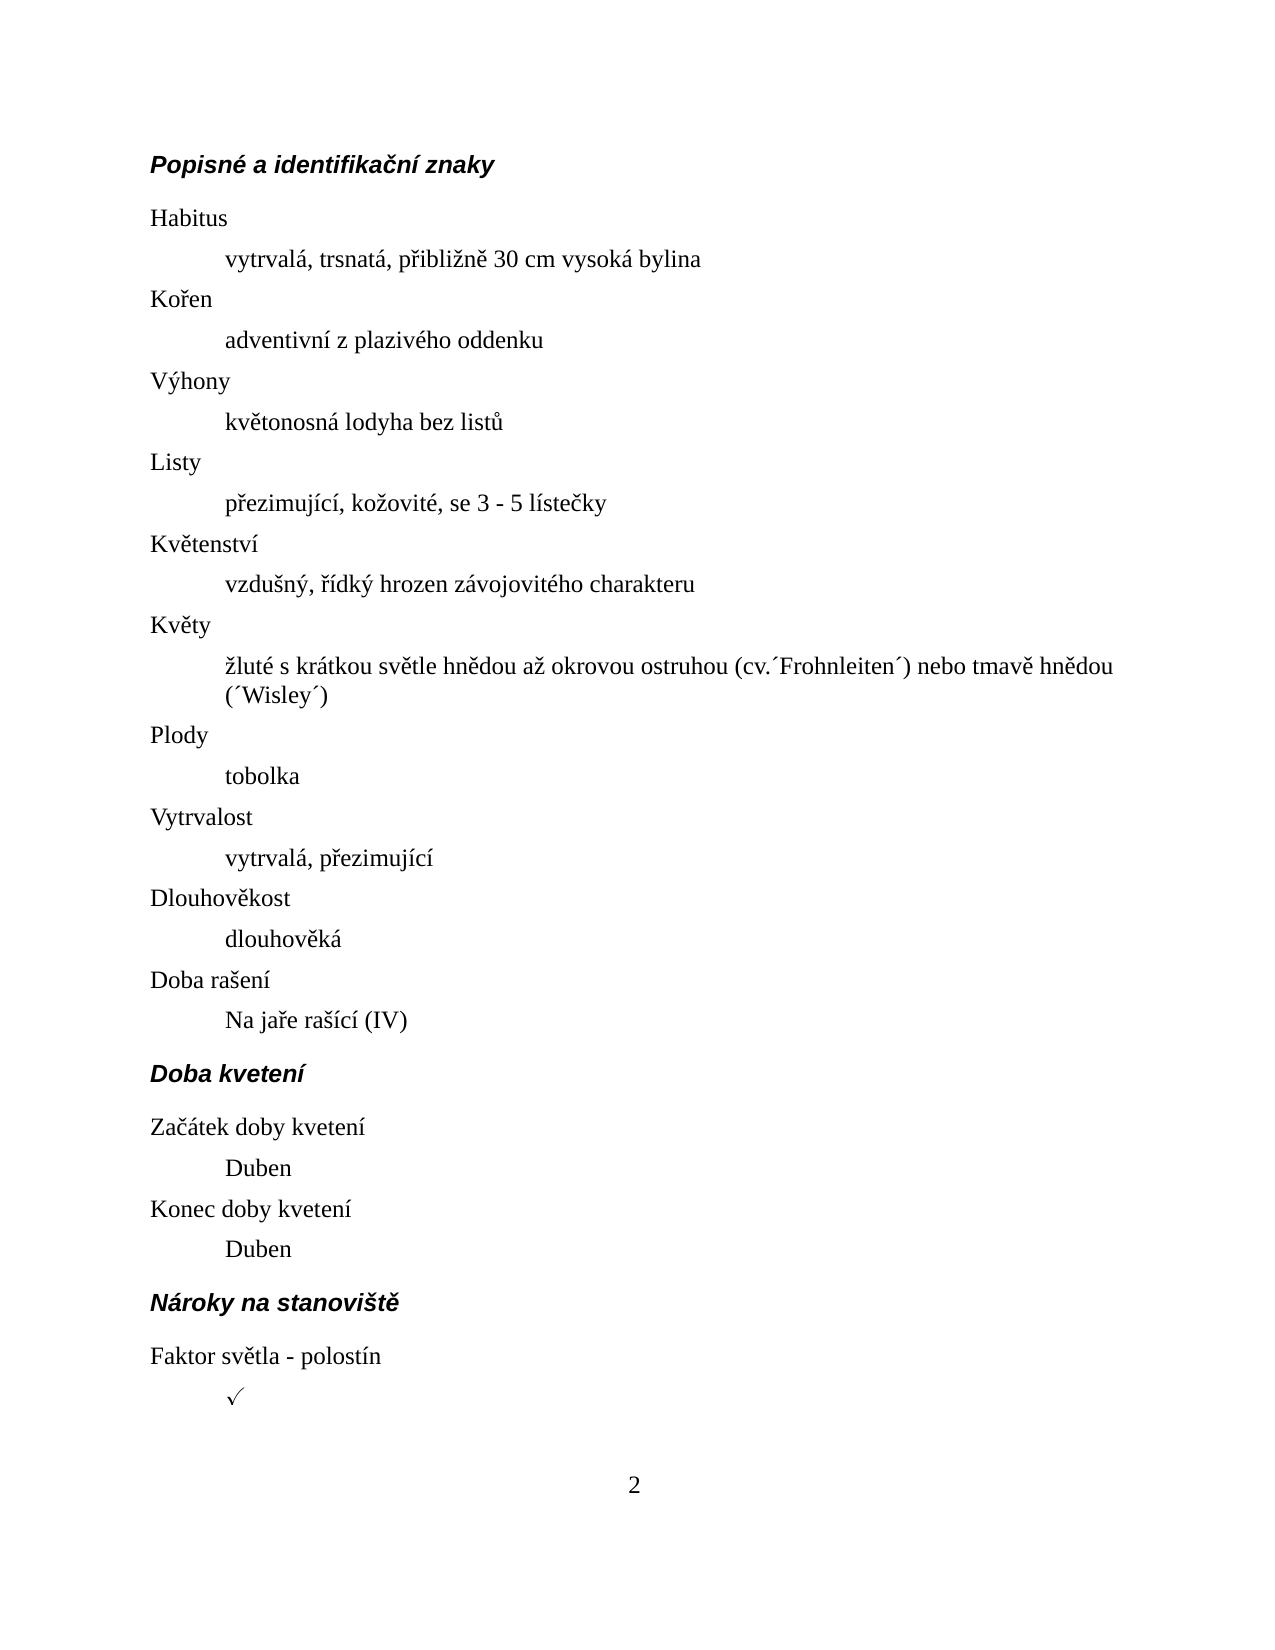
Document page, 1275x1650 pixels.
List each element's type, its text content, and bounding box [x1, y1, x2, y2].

text Konec doby kvetení [150, 1194, 1125, 1223]
text Výhony [150, 366, 1125, 395]
text vytrvalá, trsnatá, přibližně 30 cm vysoká bylina [225, 244, 1125, 272]
text Květy [150, 610, 1125, 639]
text Duben [225, 1234, 1125, 1263]
text Květenství [150, 529, 1125, 558]
text Faktor světla - polostín [150, 1341, 1125, 1370]
text Listy [150, 447, 1125, 476]
subtitle Doba kvetení [150, 1059, 1125, 1088]
subtitle Popisné a identifikační znaky [150, 150, 1125, 178]
text Kořen [150, 284, 1125, 313]
text Habitus [150, 203, 1125, 232]
text Na jaře rašící (IV) [225, 1006, 1125, 1034]
text vzdušný, řídký hrozen závojovitého charakteru [225, 569, 1125, 598]
subtitle Nároky na stanoviště [150, 1288, 1125, 1317]
text květonosná lodyha bez listů [225, 407, 1125, 435]
text vytrvalá, přezimující [225, 843, 1125, 871]
text Vytrvalost [150, 802, 1125, 831]
text tobolka [225, 761, 1125, 790]
text Doba rašení [150, 965, 1125, 994]
text Začátek doby kvetení [150, 1112, 1125, 1141]
text adventivní z plazivého oddenku [225, 325, 1125, 354]
text Plody [150, 721, 1125, 749]
text přezimující, kožovité, se 3 - 5 lístečky [225, 488, 1125, 517]
text dlouhověká [225, 924, 1125, 953]
text Dlouhověkost [150, 883, 1125, 912]
text ✓ [225, 1382, 1125, 1411]
text Duben [225, 1153, 1125, 1182]
text žluté s krátkou světle hnědou až okrovou ostruhou (cv.´Frohnleiten´) nebo tmavě hnědou (´Wisley´) [225, 651, 1125, 708]
